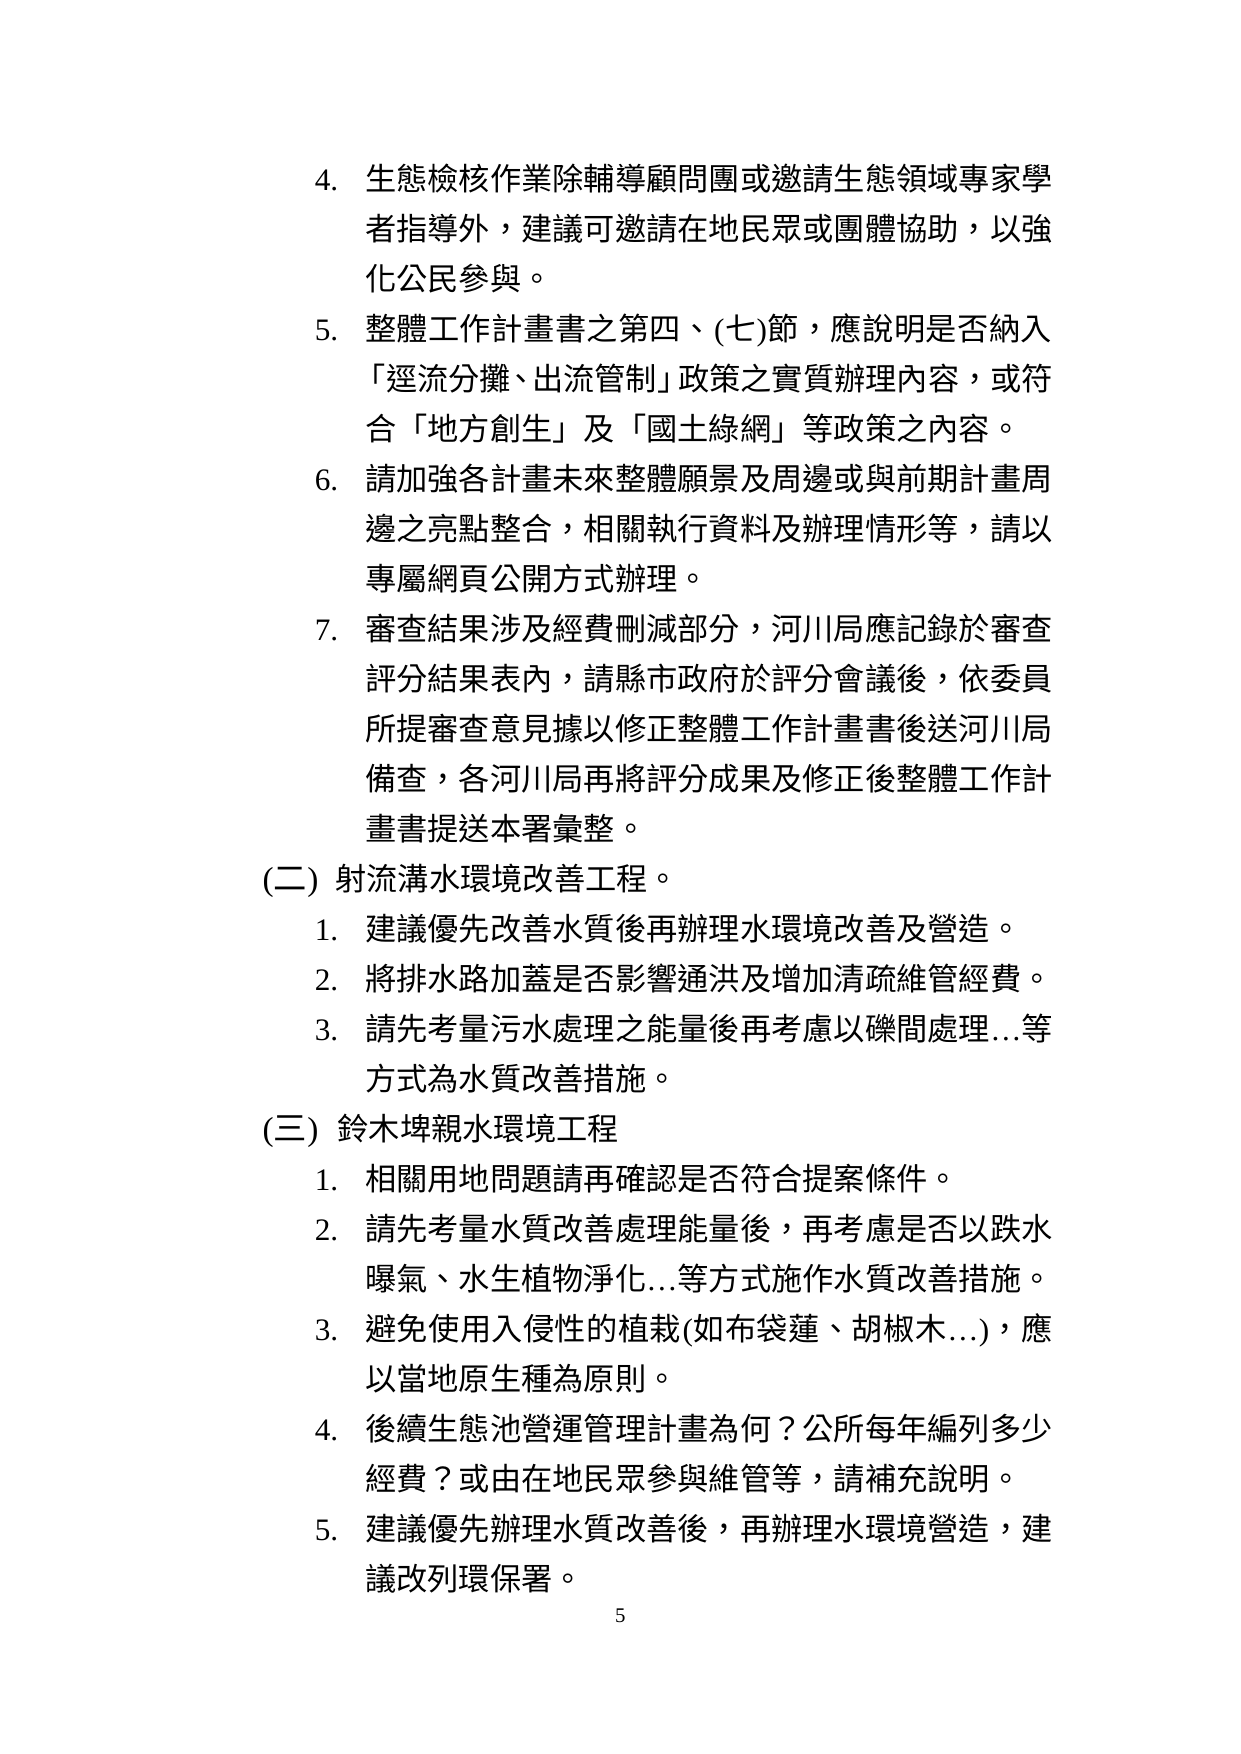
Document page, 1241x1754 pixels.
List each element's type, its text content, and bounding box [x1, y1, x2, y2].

list 請加強各計畫未來整體願景及周邊或與前期計畫周邊之亮點整合，相關執行資料及辦理情形等，請以專屬網頁公開方式辦理。 [314, 450, 1053, 600]
list 建議優先改善水質後再辦理水環境改善及營造。 [314, 900, 1053, 950]
list 整體工作計畫書之第四、(七)節，應說明是否納入「逕流分攤、出流管制」政策之實質辦理內容，或符合「地方創生」及「國土綠網」等政策之內容。 [314, 300, 1053, 450]
list 生態檢核作業除輔導顧問團或邀請生態領域專家學者指導外，建議可邀請在地民眾或團體協助，以強化公民參與。 [314, 150, 1053, 300]
list 相關用地問題請再確認是否符合提案條件。 [314, 1150, 1053, 1200]
list 請先考量水質改善處理能量後，再考慮是否以跌水曝氣、水生植物淨化…等方式施作水質改善措施。 [314, 1200, 1053, 1300]
list 射流溝水環境改善工程。 [262, 850, 1053, 900]
list 建議優先辦理水質改善後，再辦理水環境營造，建議改列環保署。 [314, 1500, 1053, 1600]
list 後續生態池營運管理計畫為何？公所每年編列多少經費？或由在地民眾參與維管等，請補充說明。 [314, 1400, 1053, 1500]
list 請先考量污水處理之能量後再考慮以礫間處理…等方式為水質改善措施。 [314, 1000, 1053, 1100]
list 避免使用入侵性的植栽(如布袋蓮、胡椒木…)，應以當地原生種為原則。 [314, 1300, 1053, 1400]
list 鈴木埤親水環境工程 [262, 1100, 1053, 1150]
list 將排水路加蓋是否影響通洪及增加清疏維管經費。 [314, 950, 1053, 1000]
list 審查結果涉及經費刪減部分，河川局應記錄於審查評分結果表內，請縣市政府於評分會議後，依委員所提審查意見據以修正整體工作計畫書後送河川局備查，各河川局再將評分成果及修正後整體工作計畫書提送本署彙整。 [314, 600, 1053, 850]
